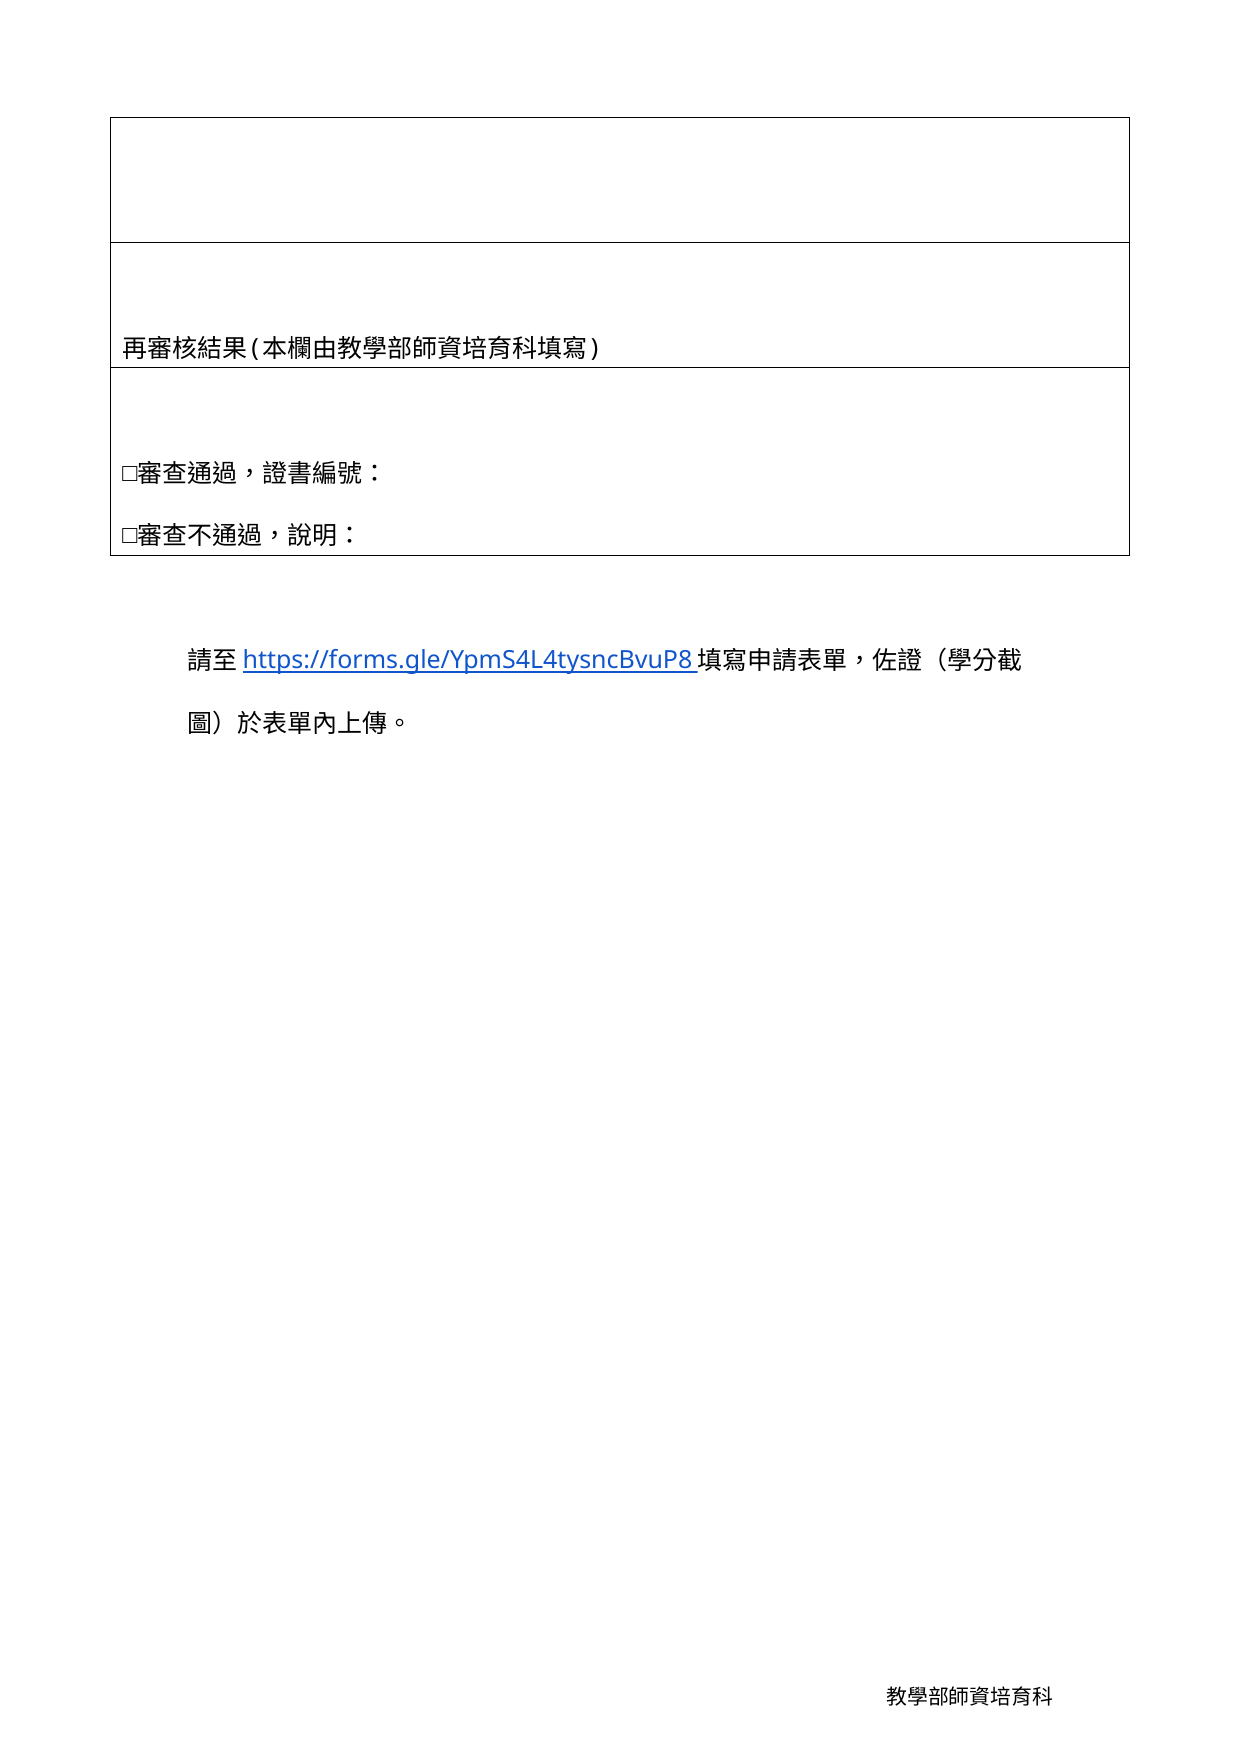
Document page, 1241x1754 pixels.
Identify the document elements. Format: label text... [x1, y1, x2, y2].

table_cell [111, 118, 1129, 242]
table_cell □審查通過，證書編號： □審查不通過，說明： [111, 368, 1129, 555]
table_cell 再審核結果(本欄由教學部師資培育科填寫) [111, 243, 1129, 367]
text 請至https://forms.gle/YpmS4L4tysncBvuP8填寫申請表單，佐證（學分截圖）於表單內上傳。 [187, 617, 1053, 742]
